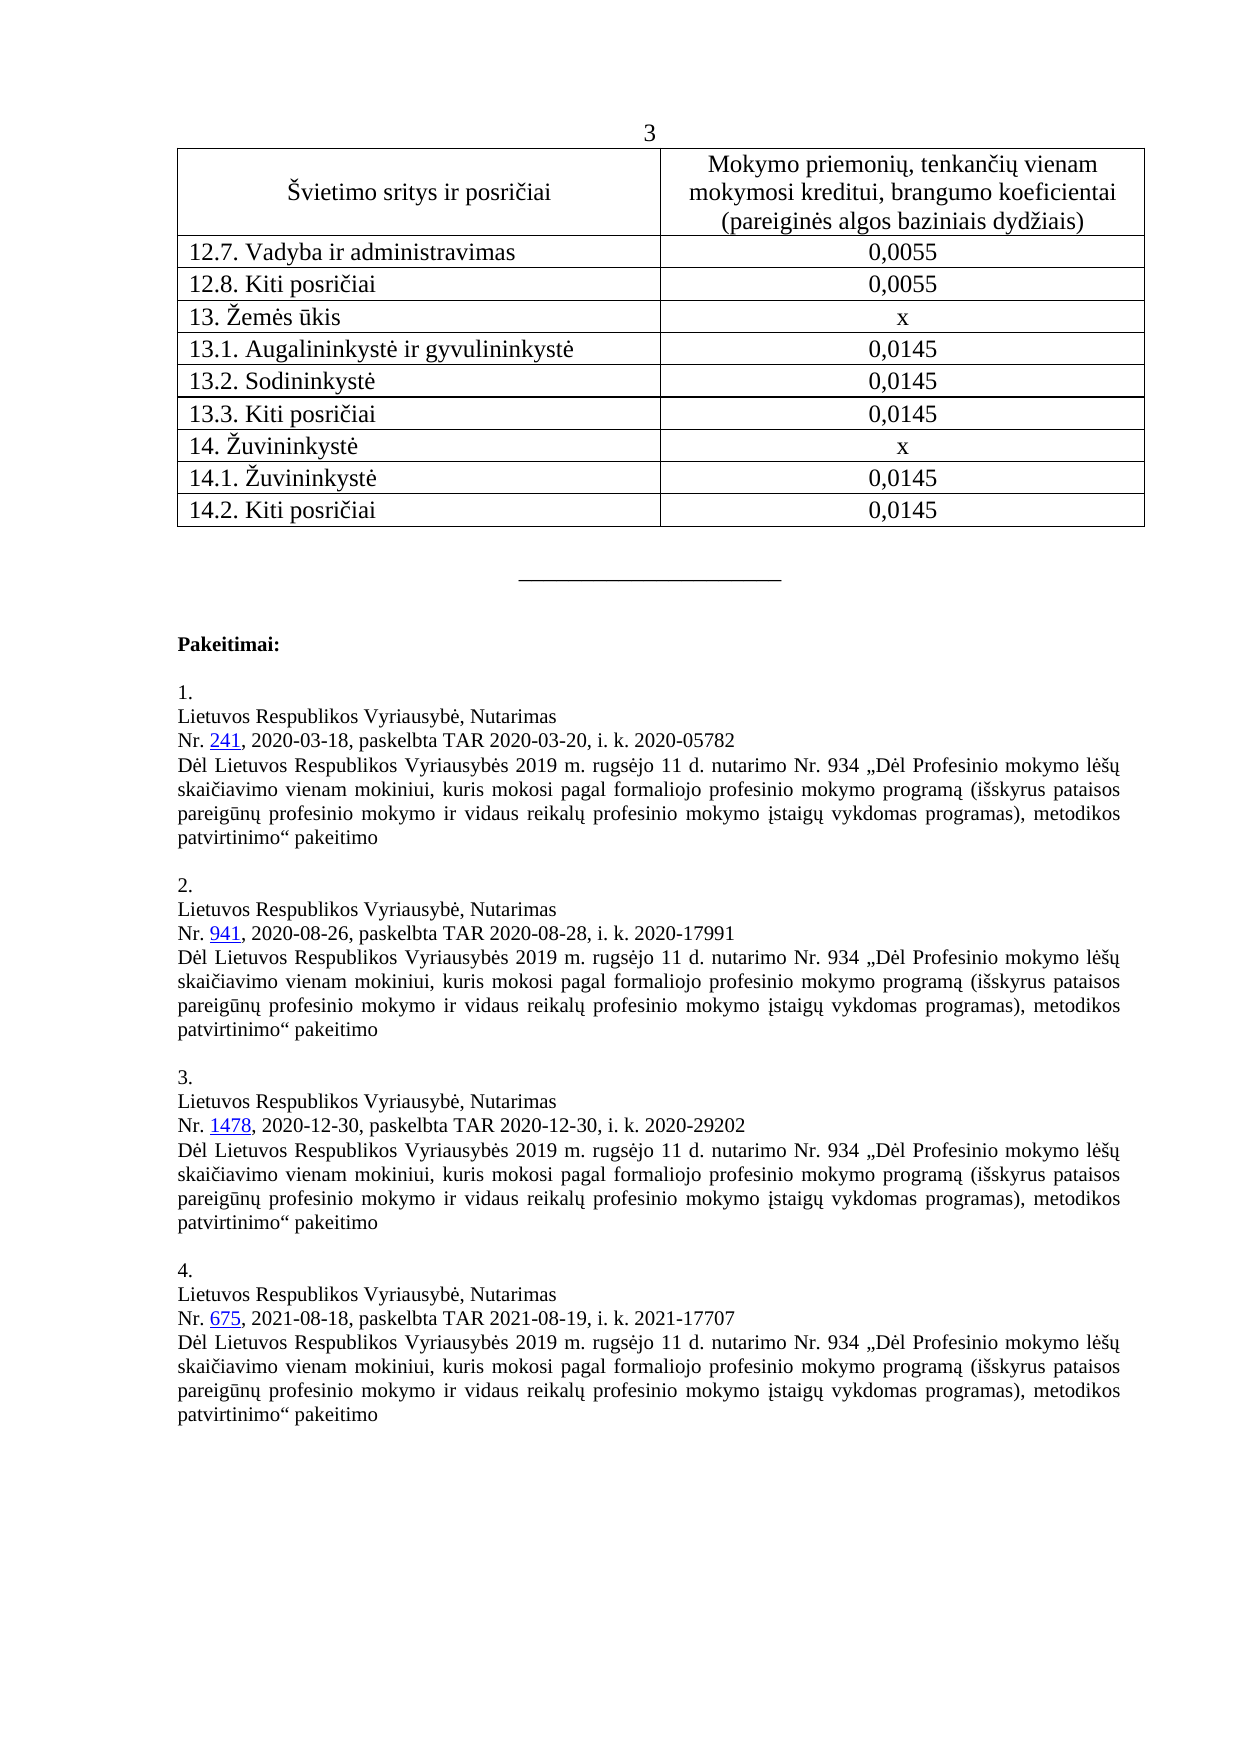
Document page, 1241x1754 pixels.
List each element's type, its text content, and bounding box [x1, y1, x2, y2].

text Lietuvos Respublikos Vyriausybė, Nutarimas [177, 704, 1122, 728]
table_cell 0,0145 [661, 462, 1144, 493]
text Nr. 941, 2020-08-26, paskelbta TAR 2020-08-28, i. k. 2020-17991 [177, 921, 1122, 945]
table_header Mokymo priemonių, tenkančių vienam mokymosi kreditui, brangumo koeficientai (pareiginės algos baziniais dydžiais) [661, 149, 1144, 235]
table_cell 0,0055 [661, 236, 1144, 267]
text Dėl Lietuvos Respublikos Vyriausybės 2019 m. rugsėjo 11 d. nutarimo Nr. 934 „Dėl Profesinio mokymo lėšų skaičiavimo vienam mokiniui, kuris mokosi pagal formaliojo profesinio mokymo programą (išskyrus pataisos pareigūnų profesinio mokymo ir vidaus reikalų profesinio mokymo įstaigų vykdomas programas), metodikos patvirtinimo“ pakeitimo [177, 1137, 1122, 1234]
text 2. [177, 873, 1122, 897]
table_cell 0,0055 [661, 268, 1144, 299]
text Nr. 675, 2021-08-18, paskelbta TAR 2021-08-19, i. k. 2021-17707 [177, 1306, 1122, 1330]
text 1. [177, 680, 1122, 704]
table_cell 0,0145 [661, 365, 1144, 396]
text Lietuvos Respublikos Vyriausybė, Nutarimas [177, 1282, 1122, 1306]
text Pakeitimai: [177, 632, 1122, 656]
text Dėl Lietuvos Respublikos Vyriausybės 2019 m. rugsėjo 11 d. nutarimo Nr. 934 „Dėl Profesinio mokymo lėšų skaičiavimo vienam mokiniui, kuris mokosi pagal formaliojo profesinio mokymo programą (išskyrus pataisos pareigūnų profesinio mokymo ir vidaus reikalų profesinio mokymo įstaigų vykdomas programas), metodikos patvirtinimo“ pakeitimo [177, 945, 1122, 1041]
table_cell x [661, 301, 1144, 332]
text Nr. 1478, 2020-12-30, paskelbta TAR 2020-12-30, i. k. 2020-29202 [177, 1113, 1122, 1137]
text Dėl Lietuvos Respublikos Vyriausybės 2019 m. rugsėjo 11 d. nutarimo Nr. 934 „Dėl Profesinio mokymo lėšų skaičiavimo vienam mokiniui, kuris mokosi pagal formaliojo profesinio mokymo programą (išskyrus pataisos pareigūnų profesinio mokymo ir vidaus reikalų profesinio mokymo įstaigų vykdomas programas), metodikos patvirtinimo“ pakeitimo [177, 752, 1122, 849]
table_header Švietimo sritys ir posričiai [178, 149, 660, 235]
table_cell 14. Žuvininkystė [178, 430, 660, 461]
text _____________________ [177, 555, 1122, 584]
text Nr. 241, 2020-03-18, paskelbta TAR 2020-03-20, i. k. 2020-05782 [177, 728, 1122, 752]
table_cell 14.1. Žuvininkystė [178, 462, 660, 493]
table_cell 12.8. Kiti posričiai [178, 268, 660, 299]
text 4. [177, 1258, 1122, 1282]
table_cell 0,0145 [661, 398, 1144, 429]
table_cell 13. Žemės ūkis [178, 301, 660, 332]
table_cell 12.7. Vadyba ir administravimas [178, 236, 660, 267]
text Lietuvos Respublikos Vyriausybė, Nutarimas [177, 897, 1122, 921]
text Dėl Lietuvos Respublikos Vyriausybės 2019 m. rugsėjo 11 d. nutarimo Nr. 934 „Dėl Profesinio mokymo lėšų skaičiavimo vienam mokiniui, kuris mokosi pagal formaliojo profesinio mokymo programą (išskyrus pataisos pareigūnų profesinio mokymo ir vidaus reikalų profesinio mokymo įstaigų vykdomas programas), metodikos patvirtinimo“ pakeitimo [177, 1330, 1122, 1426]
table_cell 13.1. Augalininkystė ir gyvulininkystė [178, 333, 660, 364]
text Lietuvos Respublikos Vyriausybė, Nutarimas [177, 1089, 1122, 1113]
table_cell 13.3. Kiti posričiai [178, 398, 660, 429]
table_cell 13.2. Sodininkystė [178, 365, 660, 396]
table_cell 0,0145 [661, 494, 1144, 526]
table_cell x [661, 430, 1144, 461]
table_cell 14.2. Kiti posričiai [178, 494, 660, 526]
table_cell 0,0145 [661, 333, 1144, 364]
text 3. [177, 1065, 1122, 1089]
